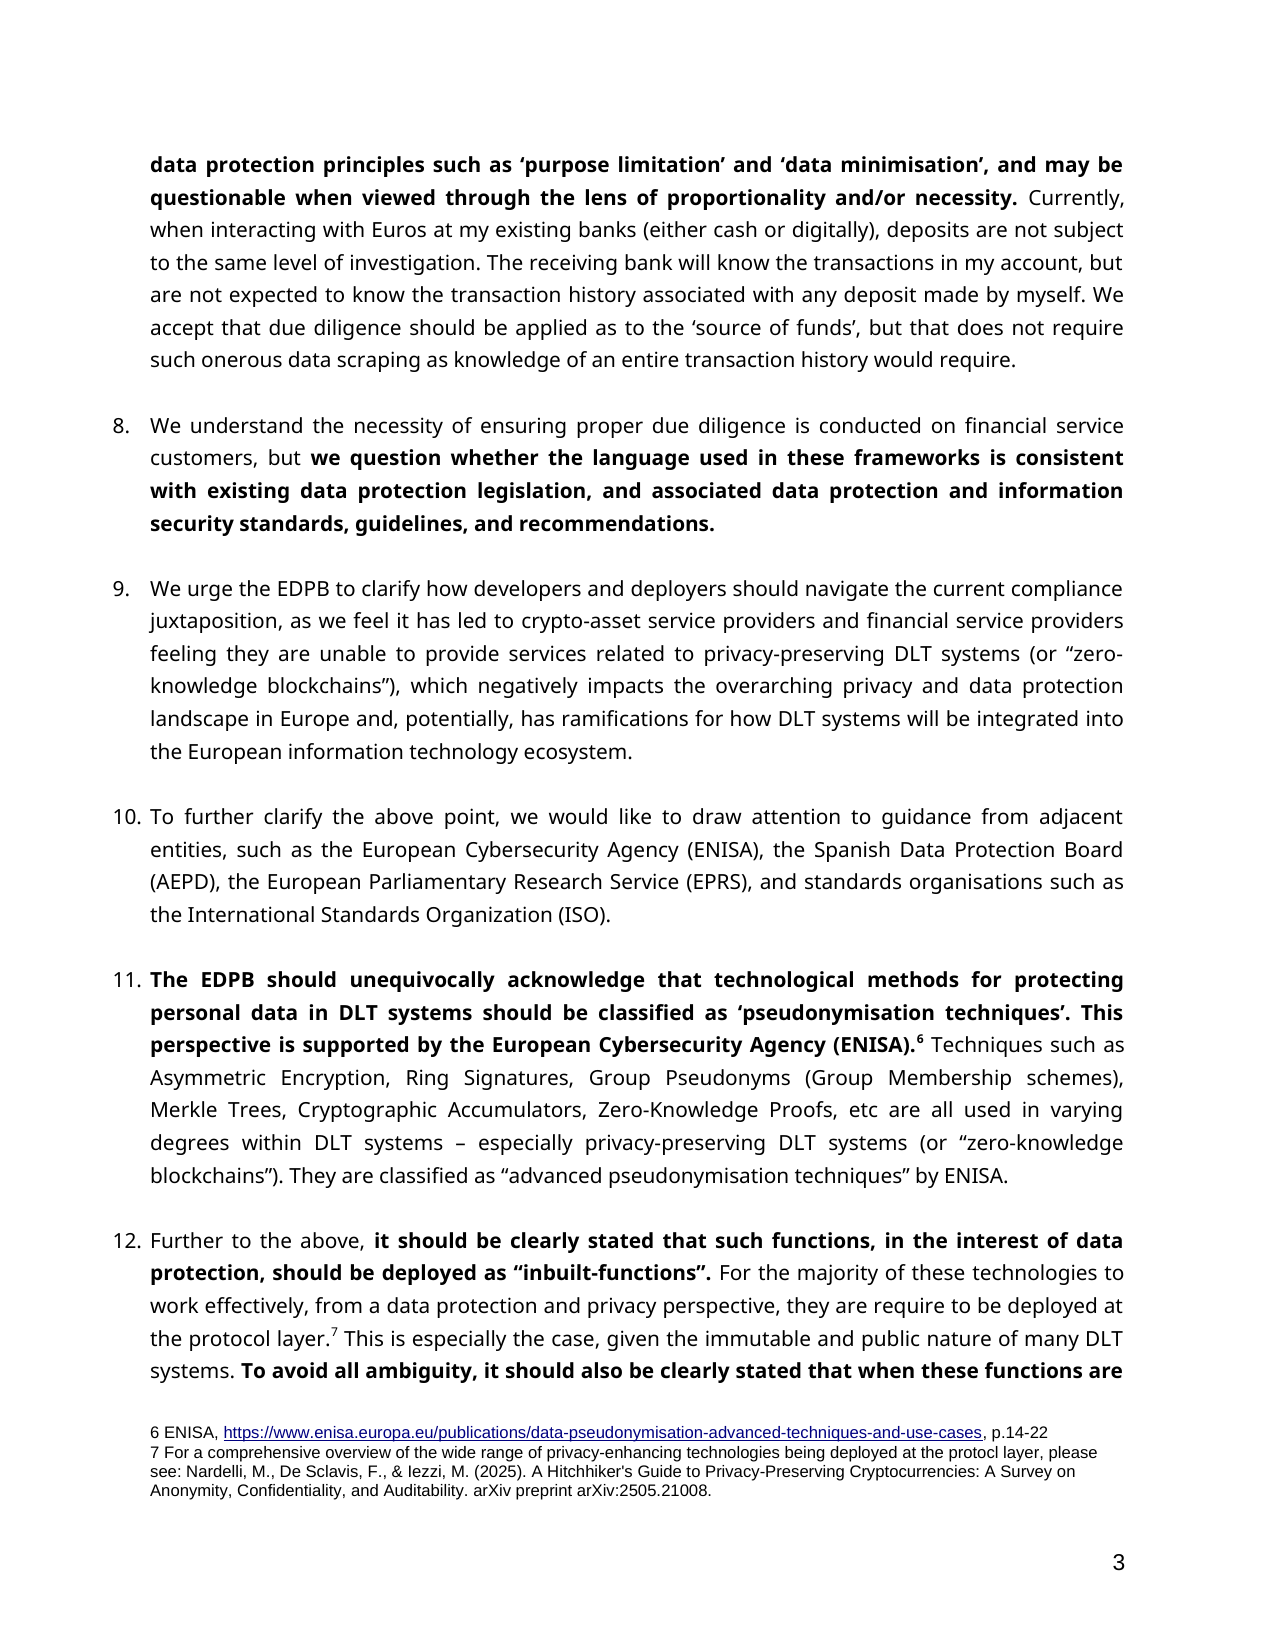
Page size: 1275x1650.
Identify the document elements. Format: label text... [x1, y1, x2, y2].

list Further to the above, it should be clearly stated that such functions, in the interest of data protection, should be deployed as “inbuilt-functions”. For the majority of these technologies to work effectively, from a data protection and privacy perspective, they are require to be deployed at the protocol layer. This is especially the case, given the immutable and public nature of many DLT systems. To avoid all ambiguity, it should also be clearly stated that when these functions are [112, 1226, 1125, 1385]
list ENISA, https://www.enisa.europa.eu/publications/data-pseudonymisation-advanced-techniques-and-use-cases, p.14-22 [150, 1423, 1125, 1442]
list We understand the necessity of ensuring proper due diligence is conducted on financial service customers, but we question whether the language used in these frameworks is consistent with existing data protection legislation, and associated data protection and information security standards, guidelines, and recommendations. [112, 411, 1125, 537]
list For a comprehensive overview of the wide range of privacy-enhancing technologies being deployed at the protocl layer, please see: Nardelli, M., De Sclavis, F., & Iezzi, M. (2025). A Hitchhiker's Guide to Privacy-Preserving Cryptocurrencies: A Survey on Anonymity, Confidentiality, and Auditability. arXiv preprint arXiv:2505.21008. [150, 1442, 1125, 1500]
list We urge the EDPB to clarify how developers and deployers should navigate the current compliance juxtaposition, as we feel it has led to crypto-asset service providers and financial service providers feeling they are unable to provide services related to privacy-preserving DLT systems (or “zero-knowledge blockchains”), which negatively impacts the overarching privacy and data protection landscape in Europe and, potentially, has ramifications for how DLT systems will be integrated into the European information technology ecosystem. [112, 574, 1125, 765]
list To further clarify the above point, we would like to draw attention to guidance from adjacent entities, such as the European Cybersecurity Agency (ENISA), the Spanish Data Protection Board (AEPD), the European Parliamentary Research Service (EPRS), and standards organisations such as the International Standards Organization (ISO). [112, 802, 1125, 928]
list The EDPB should unequivocally acknowledge that technological methods for protecting personal data in DLT systems should be classified as ‘pseudonymisation techniques’. This perspective is supported by the European Cybersecurity Agency (ENISA). Techniques such as Asymmetric Encryption, Ring Signatures, Group Pseudonyms (Group Membership schemes), Merkle Trees, Cryptographic Accumulators, Zero-Knowledge Proofs, etc are all used in varying degrees within DLT systems – especially privacy-preserving DLT systems (or “zero-knowledge blockchains”). They are classified as “advanced pseudonymisation techniques” by ENISA. [112, 965, 1125, 1189]
list data protection principles such as ‘purpose limitation’ and ‘data minimisation’, and may be questionable when viewed through the lens of proportionality and/or necessity. Currently, when interacting with Euros at my existing banks (either cash or digitally), deposits are not subject to the same level of investigation. The receiving bank will know the transactions in my account, but are not expected to know the transaction history associated with any deposit made by myself. We accept that due diligence should be applied as to the ‘source of funds’, but that does not require such onerous data scraping as knowledge of an entire transaction history would require. [112, 150, 1125, 374]
